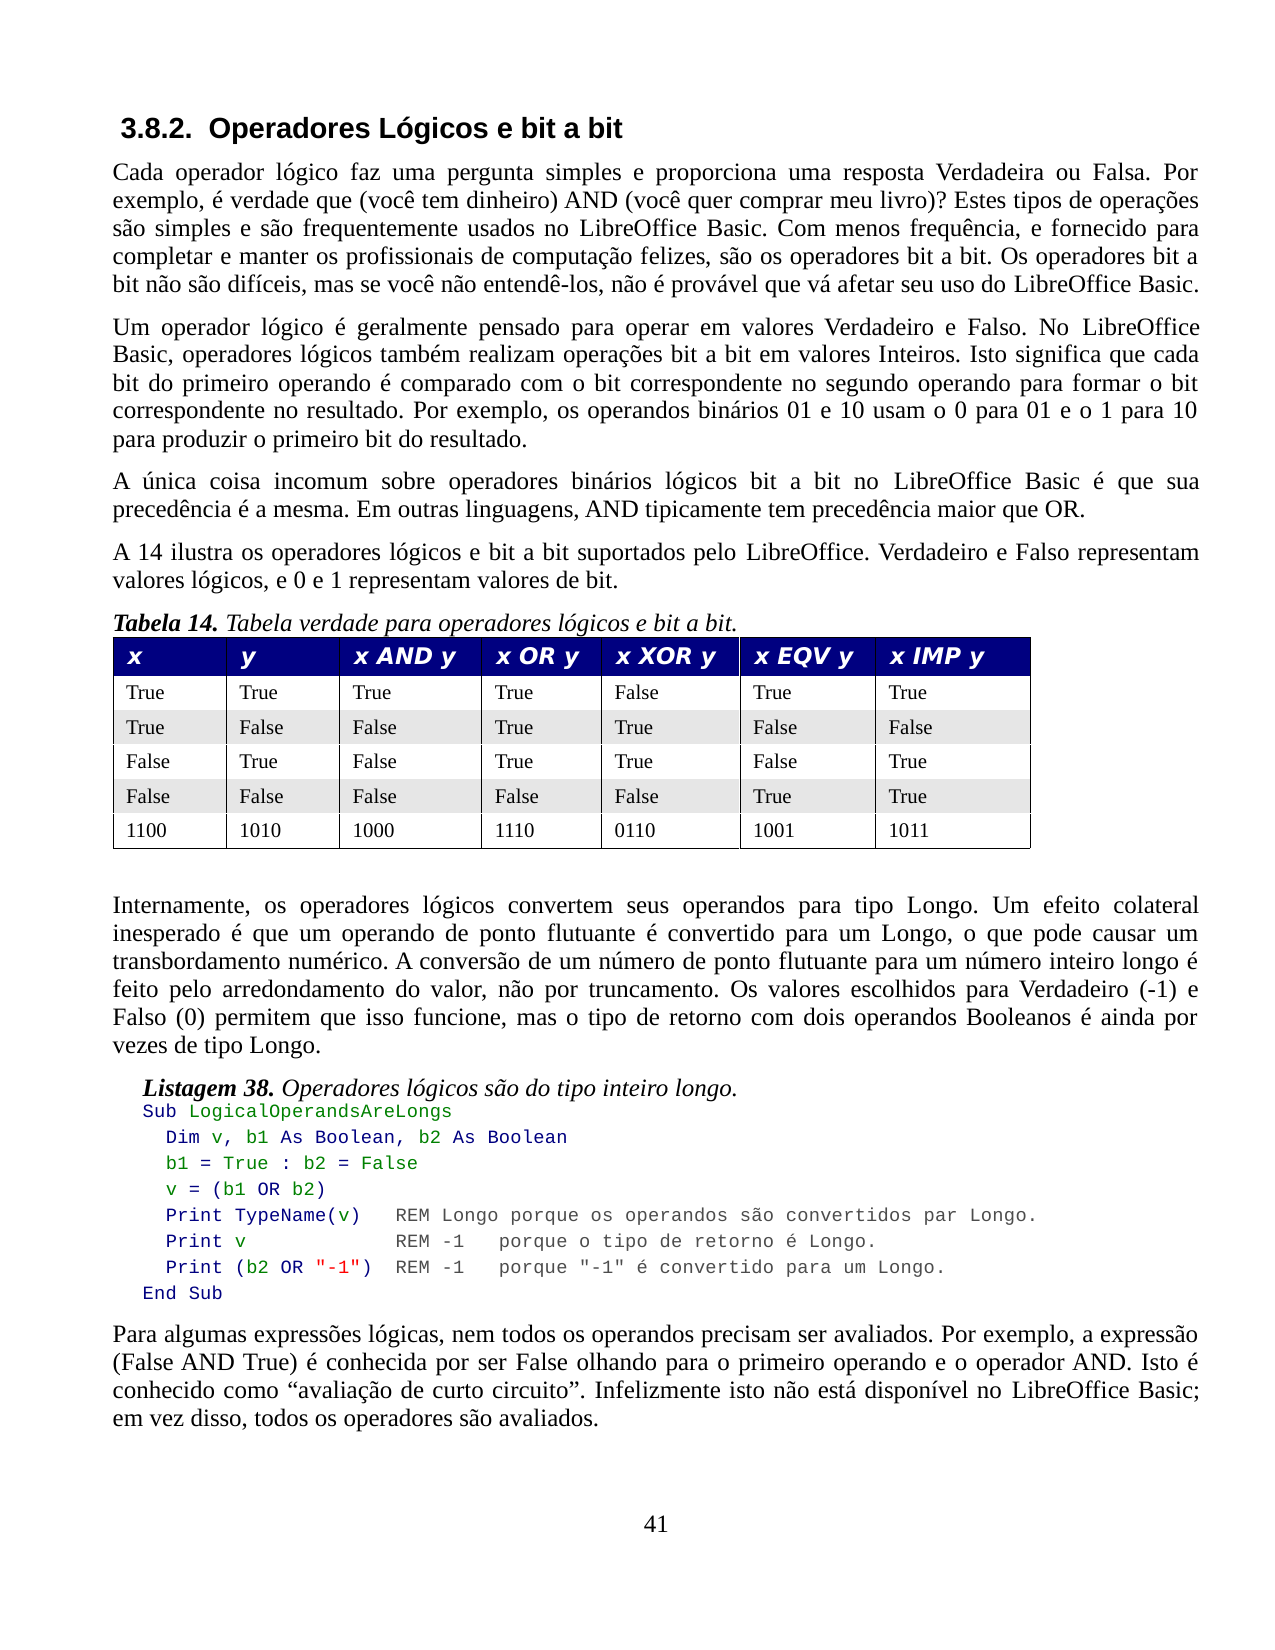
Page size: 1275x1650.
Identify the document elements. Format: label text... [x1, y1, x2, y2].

table_header x XOR y [602, 638, 739, 676]
table_cell True [876, 745, 1030, 779]
table_cell True [482, 676, 601, 710]
table_cell False [482, 779, 601, 813]
text Para algumas expressões lógicas, nem todos os operandos precisam ser avaliados. Por exemplo, a expressão (False AND True) é conhecida por ser False olhando para o primeiro operando e o operador AND. Isto é conhecido como “avaliação de curto circuito”. Infelizmente isto não está disponível no LibreOffice Basic; em vez disso, todos os operadores são avaliados. [112, 1320, 1200, 1432]
table_cell False [227, 710, 339, 744]
table_cell True [741, 676, 875, 710]
table_cell False [602, 676, 739, 710]
table_cell True [482, 745, 601, 779]
text Um operador lógico é geralmente pensado para operar em valores Verdadeiro e Falso. No LibreOffice Basic, operadores lógicos também realizam operações bit a bit em valores Inteiros. Isto significa que cada bit do primeiro operando é comparado com o bit correspondente no segundo operando para formar o bit correspondente no resultado. Por exemplo, os operandos binários 01 e 10 usam o 0 para 01 e o 1 para 10 para produzir o primeiro bit do resultado. [112, 312, 1200, 452]
text Dim v, b1 As Boolean, b2 As Boolean [142, 1128, 1200, 1149]
table_cell True [741, 779, 875, 813]
table_cell False [741, 745, 875, 779]
table_cell False [340, 710, 481, 744]
table_header x OR y [482, 638, 601, 676]
table_cell True [876, 676, 1030, 710]
text v = (b1 OR b2) [142, 1179, 1200, 1201]
table_cell 1011 [876, 814, 1030, 848]
text End Sub [142, 1283, 1200, 1305]
text Print TypeName(v) REM Longo porque os operandos são convertidos par Longo. [142, 1206, 1200, 1227]
table_header x EQV y [741, 638, 875, 676]
list Listagem 38. Operadores lógicos são do tipo inteiro longo. [142, 1074, 1200, 1102]
table_cell 1010 [227, 814, 339, 848]
table_cell 1001 [741, 814, 875, 848]
table_cell True [482, 710, 601, 744]
table_cell False [602, 779, 739, 813]
text A Tabela 14 ilustra os operadores lógicos e bit a bit suportados pelo LibreOffice. Verdadeiro e Falso representam valores lógicos, e 0 e 1 representam valores de bit. [112, 538, 1200, 594]
table_header x AND y [340, 638, 481, 676]
table_cell False [340, 745, 481, 779]
text A única coisa incomum sobre operadores binários lógicos bit a bit no LibreOffice Basic é que sua precedência é a mesma. Em outras linguagens, AND tipicamente tem precedência maior que OR. [112, 467, 1200, 523]
text Print (b2 OR "-1") REM -1 porque "-1" é convertido para um Longo. [142, 1257, 1200, 1279]
table_cell True [340, 676, 481, 710]
text Print v REM -1 porque o tipo de retorno é Longo. [142, 1231, 1200, 1253]
table_cell False [114, 779, 226, 813]
table_header x [114, 638, 226, 676]
text Tabela 14. Tabela verdade para operadores lógicos e bit a bit. [112, 609, 1200, 637]
table_cell False [114, 745, 226, 779]
table_cell True [114, 710, 226, 744]
table_cell False [741, 710, 875, 744]
table_cell False [876, 710, 1030, 744]
text b1 = True : b2 = False [142, 1154, 1200, 1175]
table_cell True [114, 676, 226, 710]
table_cell True [602, 745, 739, 779]
table_cell True [227, 676, 339, 710]
table_cell False [340, 779, 481, 813]
table_cell False [227, 779, 339, 813]
subtitle Operadores Lógicos e bit a bit [112, 112, 1200, 145]
text Cada operador lógico faz uma pergunta simples e proporciona uma resposta Verdadeira ou Falsa. Por exemplo, é verdade que (você tem dinheiro) AND (você quer comprar meu livro)? Estes tipos de operações são simples e são frequentemente usados no LibreOffice Basic. Com menos frequência, e fornecido para completar e manter os profissionais de computação felizes, são os operadores bit a bit. Os operadores bit a bit não são difíceis, mas se você não entendê-los, não é provável que vá afetar seu uso do LibreOffice Basic. [112, 157, 1200, 298]
table_cell True [876, 779, 1030, 813]
table_header y [227, 638, 339, 676]
table_cell 1100 [114, 814, 226, 848]
text Internamente, os operadores lógicos convertem seus operandos para tipo Longo. Um efeito colateral inesperado é que um operando de ponto flutuante é convertido para um Longo, o que pode causar um transbordamento numérico. A conversão de um número de ponto flutuante para um número inteiro longo é feito pelo arredondamento do valor, não por truncamento. Os valores escolhidos para Verdadeiro (-1) e Falso (0) permitem que isso funcione, mas o tipo de retorno com dois operandos Booleanos é ainda por vezes de tipo Longo. [112, 891, 1200, 1059]
table_cell True [602, 710, 739, 744]
text Sub LogicalOperandsAreLongs [142, 1102, 1200, 1123]
table_cell 0110 [602, 814, 739, 848]
table_cell 1000 [340, 814, 481, 848]
table_cell 1110 [482, 814, 601, 848]
table_header x IMP y [876, 638, 1030, 676]
table_cell True [227, 745, 339, 779]
